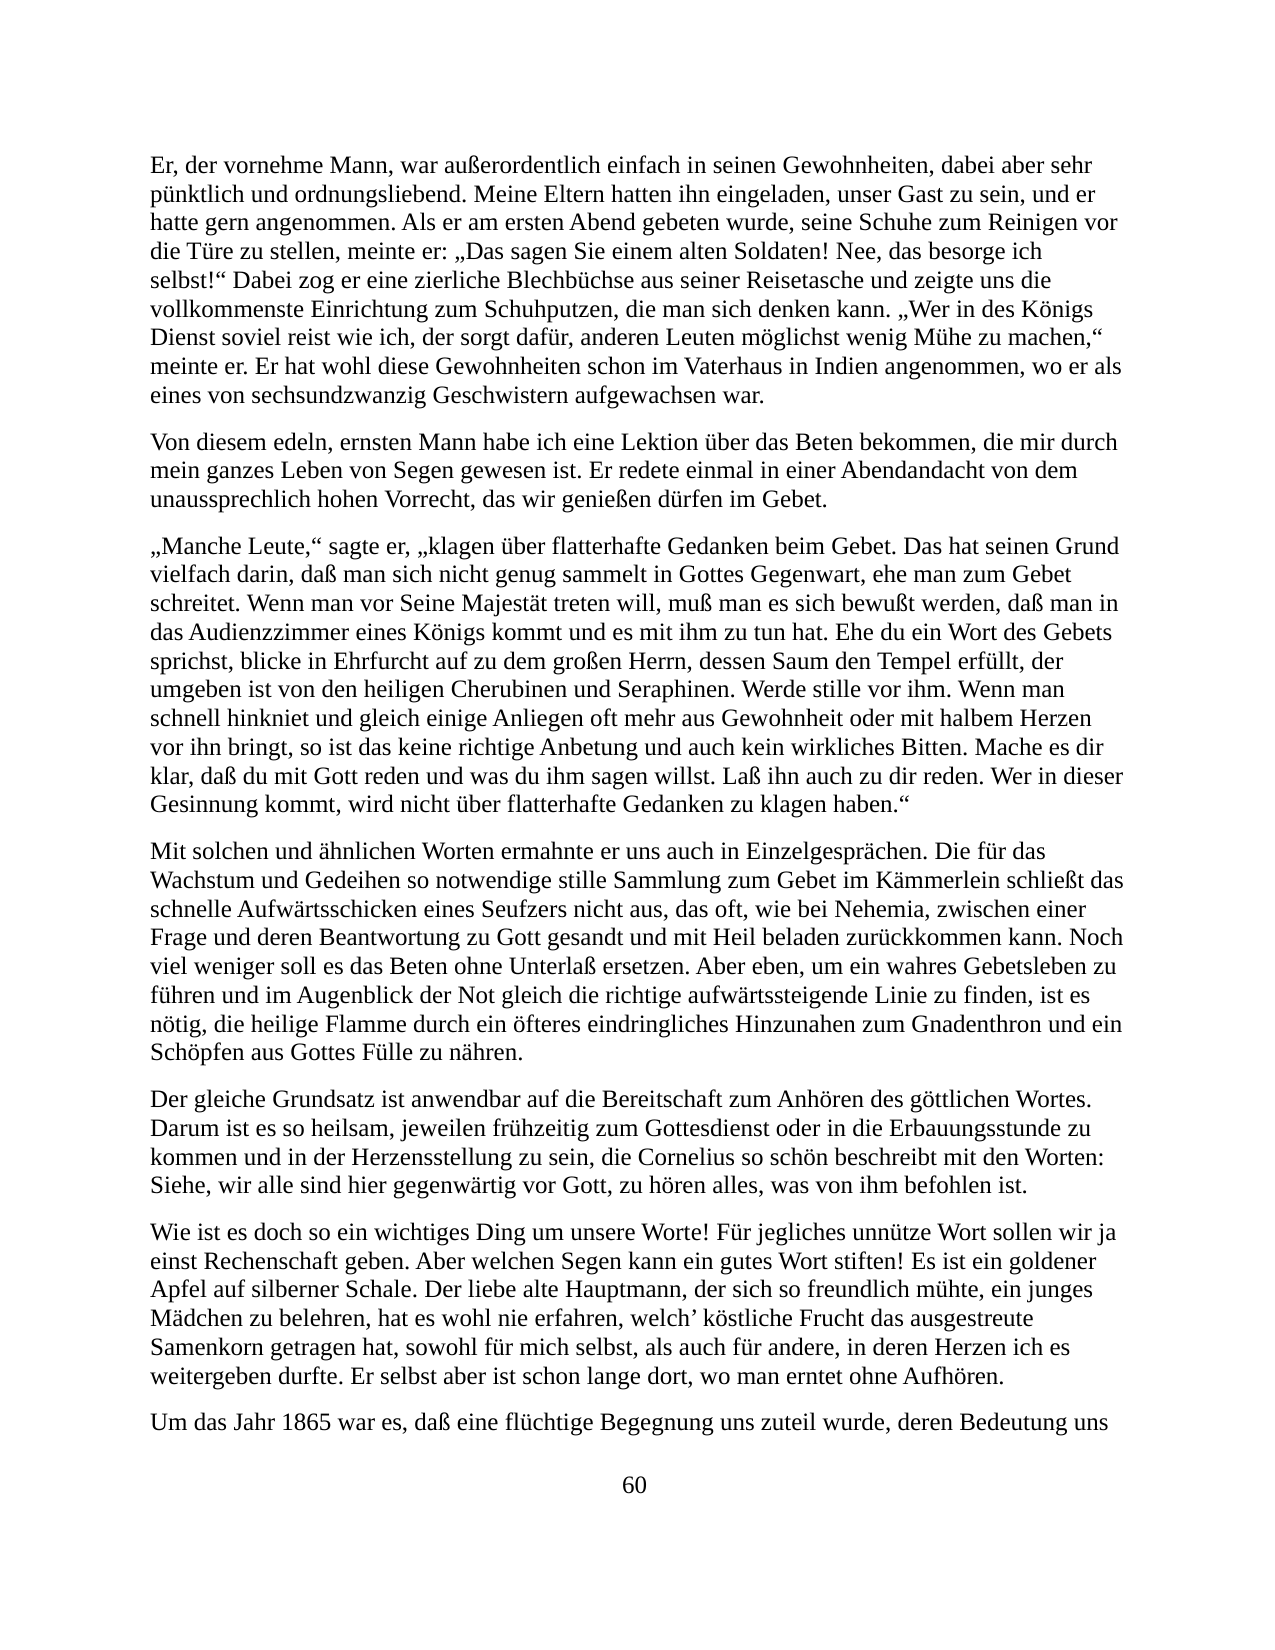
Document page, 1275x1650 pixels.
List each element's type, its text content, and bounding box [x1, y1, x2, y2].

text Von diesem edeln, ernsten Mann habe ich eine Lektion über das Beten bekommen, die mir durch mein ganzes Leben von Segen gewesen ist. Er redete einmal in einer Abendandacht von dem unaussprechlich hohen Vorrecht, das wir genießen dürfen im Gebet. [150, 427, 1125, 513]
text Er, der vornehme Mann, war außerordentlich einfach in seinen Gewohnheiten, dabei aber sehr pünktlich und ordnungsliebend. Meine Eltern hatten ihn eingeladen, unser Gast zu sein, und er hatte gern angenommen. Als er am ersten Abend gebeten wurde, seine Schuhe zum Reinigen vor die Türe zu stellen, meinte er: „Das sagen Sie einem alten Soldaten! Nee, das besorge ich selbst!“ Dabei zog er eine zierliche Blechbüchse aus seiner Reisetasche und zeigte uns die vollkommenste Einrichtung zum Schuhputzen, die man sich denken kann. „Wer in des Königs Dienst soviel reist wie ich, der sorgt dafür, anderen Leuten möglichst wenig Mühe zu machen,“ meinte er. Er hat wohl diese Gewohnheiten schon im Vaterhaus in Indien angenommen, wo er als eines von sechsundzwanzig Geschwistern aufgewachsen war. [150, 150, 1125, 409]
text „Manche Leute,“ sagte er, „klagen über flatterhafte Gedanken beim Gebet. Das hat seinen Grund vielfach darin, daß man sich nicht genug sammelt in Gottes Gegenwart, ehe man zum Gebet schreitet. Wenn man vor Seine Majestät treten will, muß man es sich bewußt werden, daß man in das Audienzzimmer eines Königs kommt und es mit ihm zu tun hat. Ehe du ein Wort des Gebets sprichst, blicke in Ehrfurcht auf zu dem großen Herrn, dessen Saum den Tempel erfüllt, der umgeben ist von den heiligen Cherubinen und Seraphinen. Werde stille vor ihm. Wenn man schnell hinkniet und gleich einige Anliegen oft mehr aus Gewohnheit oder mit halbem Herzen vor ihn bringt, so ist das keine richtige Anbetung und auch kein wirkliches Bitten. Mache es dir klar, daß du mit Gott reden und was du ihm sagen willst. Laß ihn auch zu dir reden. Wer in dieser Gesinnung kommt, wird nicht über flatterhafte Gedanken zu klagen haben.“ [150, 531, 1125, 818]
text Mit solchen und ähnlichen Worten ermahnte er uns auch in Einzelgesprächen. Die für das Wachstum und Gedeihen so notwendige stille Sammlung zum Gebet im Kämmerlein schließt das schnelle Aufwärtsschicken eines Seufzers nicht aus, das oft, wie bei Nehemia, zwischen einer Frage und deren Beantwortung zu Gott gesandt und mit Heil beladen zurückkommen kann. Noch viel weniger soll es das Beten ohne Unterlaß ersetzen. Aber eben, um ein wahres Gebetsleben zu führen und im Augenblick der Not gleich die richtige aufwärtssteigende Linie zu finden, ist es nötig, die heilige Flamme durch ein öfteres eindringliches Hinzunahen zum Gnadenthron und ein Schöpfen aus Gottes Fülle zu nähren. [150, 836, 1125, 1066]
text Um das Jahr 1865 war es, daß eine flüchtige Begegnung uns zuteil wurde, deren Bedeutung uns [150, 1407, 1125, 1436]
text Der gleiche Grundsatz ist anwendbar auf die Bereitschaft zum Anhören des göttlichen Wortes. Darum ist es so heilsam, jeweilen frühzeitig zum Gottesdienst oder in die Erbauungsstunde zu kommen und in der Herzensstellung zu sein, die Cornelius so schön beschreibt mit den Worten: Siehe, wir alle sind hier gegenwärtig vor Gott, zu hören alles, was von ihm befohlen ist. [150, 1084, 1125, 1199]
text Wie ist es doch so ein wichtiges Ding um unsere Worte! Für jegliches unnütze Wort sollen wir ja einst Rechenschaft geben. Aber welchen Segen kann ein gutes Wort stiften! Es ist ein goldener Apfel auf silberner Schale. Der liebe alte Hauptmann, der sich so freundlich mühte, ein junges Mädchen zu belehren, hat es wohl nie erfahren, welch’ köstliche Frucht das ausgestreute Samenkorn getragen hat, sowohl für mich selbst, als auch für andere, in deren Herzen ich es weitergeben durfte. Er selbst aber ist schon lange dort, wo man erntet ohne Aufhören. [150, 1217, 1125, 1389]
